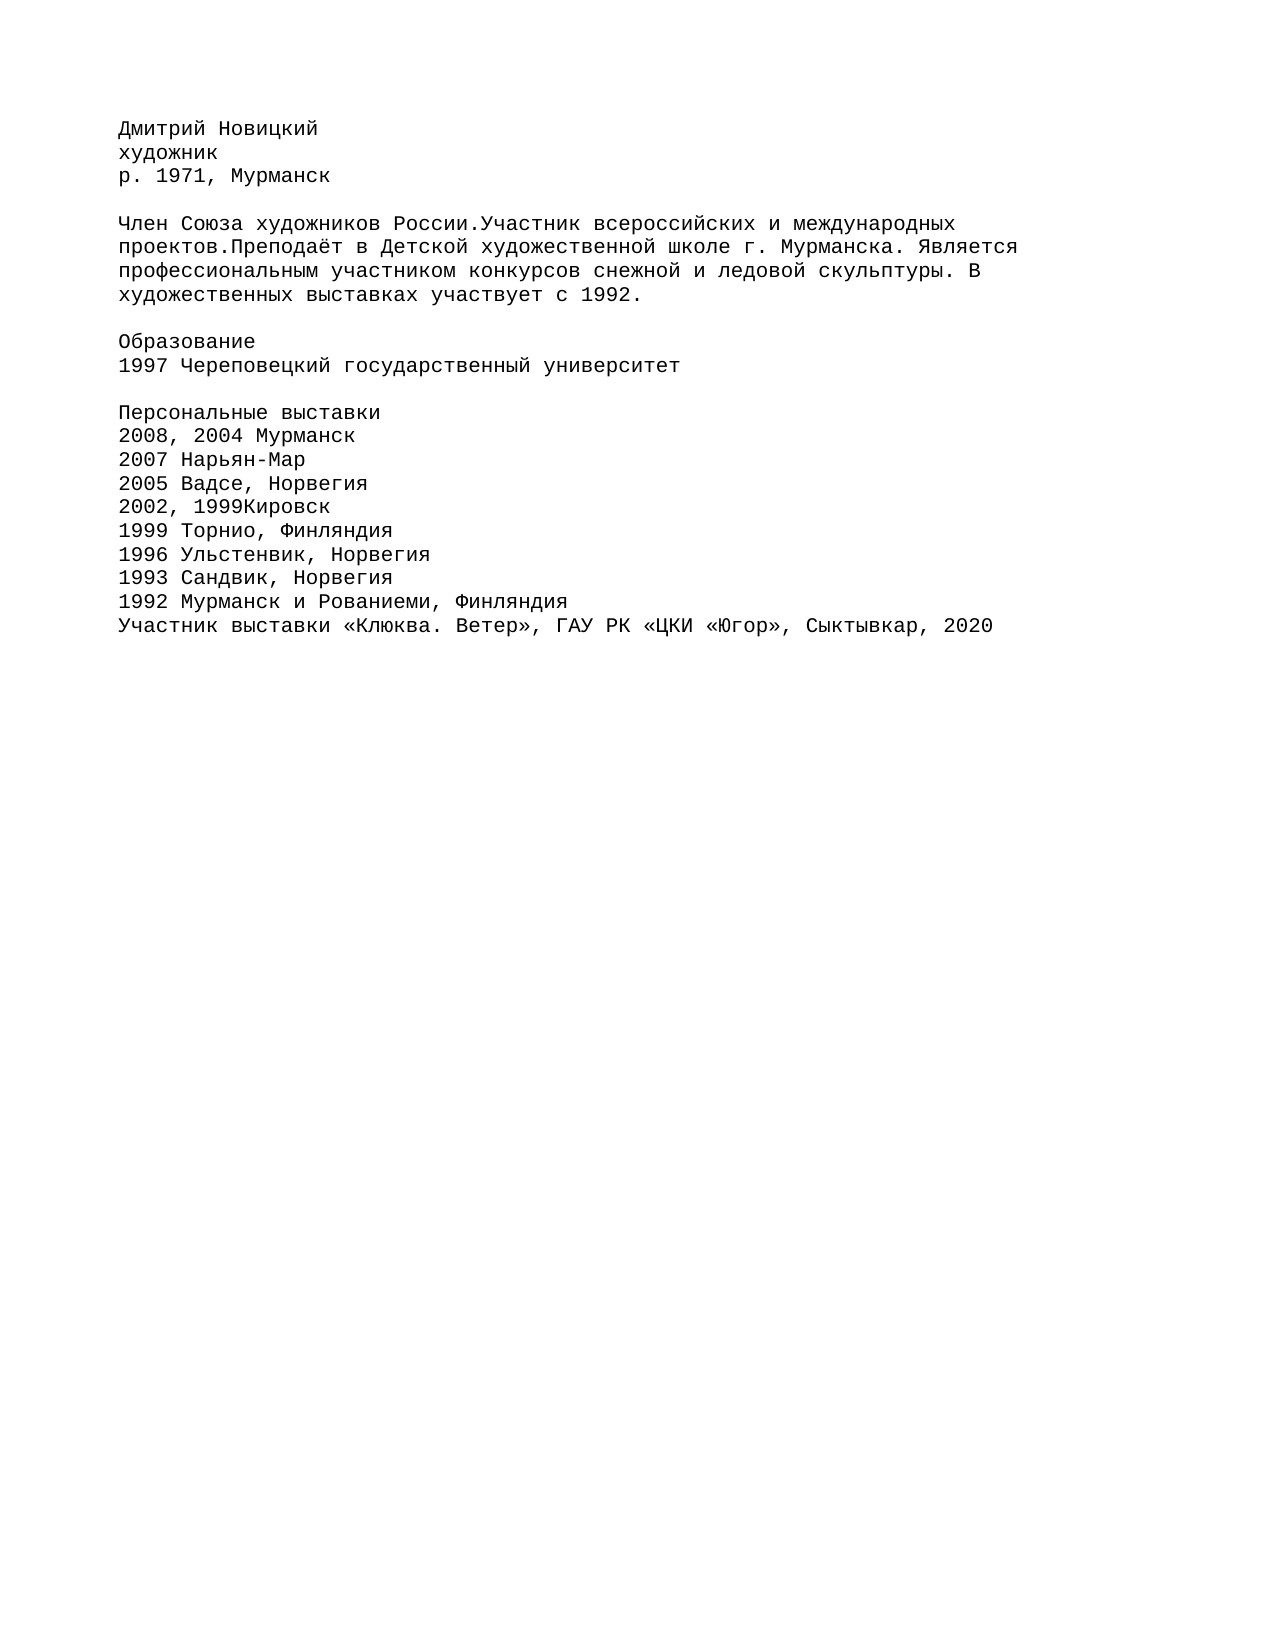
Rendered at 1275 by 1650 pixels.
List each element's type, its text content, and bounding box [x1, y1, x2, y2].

text Член Союза художников России.Участник всероссийских и международных проектов.Преподаёт в Детской художественной школе г. Мурманска. Является профессиональным участником конкурсов снежной и ледовой скульптуры. В художественных выставках участвует с 1992. [118, 213, 1157, 307]
text 1993 Сандвик, Норвегия [118, 567, 1157, 591]
text 2002, 1999Кировск [118, 496, 1157, 520]
text Персональные выставки [118, 402, 1157, 426]
text Дмитрий Новицкий [118, 118, 1157, 142]
text Образование [118, 331, 1157, 354]
text художник [118, 142, 1157, 165]
text 1997 Череповецкий государственный университет [118, 354, 1157, 378]
text 2005 Вадсе, Норвегия [118, 473, 1157, 496]
text Участник выставки «Клюква. Ветер», ГАУ РК «ЦКИ «Югор», Сыктывкар, 2020 [118, 615, 1157, 638]
text 1992 Мурманск и Рованиеми, Финляндия [118, 591, 1157, 615]
text р. 1971, Мурманск [118, 165, 1157, 189]
text 2007 Нарьян-Мар [118, 449, 1157, 473]
text 2008, 2004 Мурманск [118, 426, 1157, 449]
text 1996 Ульстенвик, Норвегия [118, 544, 1157, 567]
text 1999 Торнио, Финляндия [118, 520, 1157, 544]
